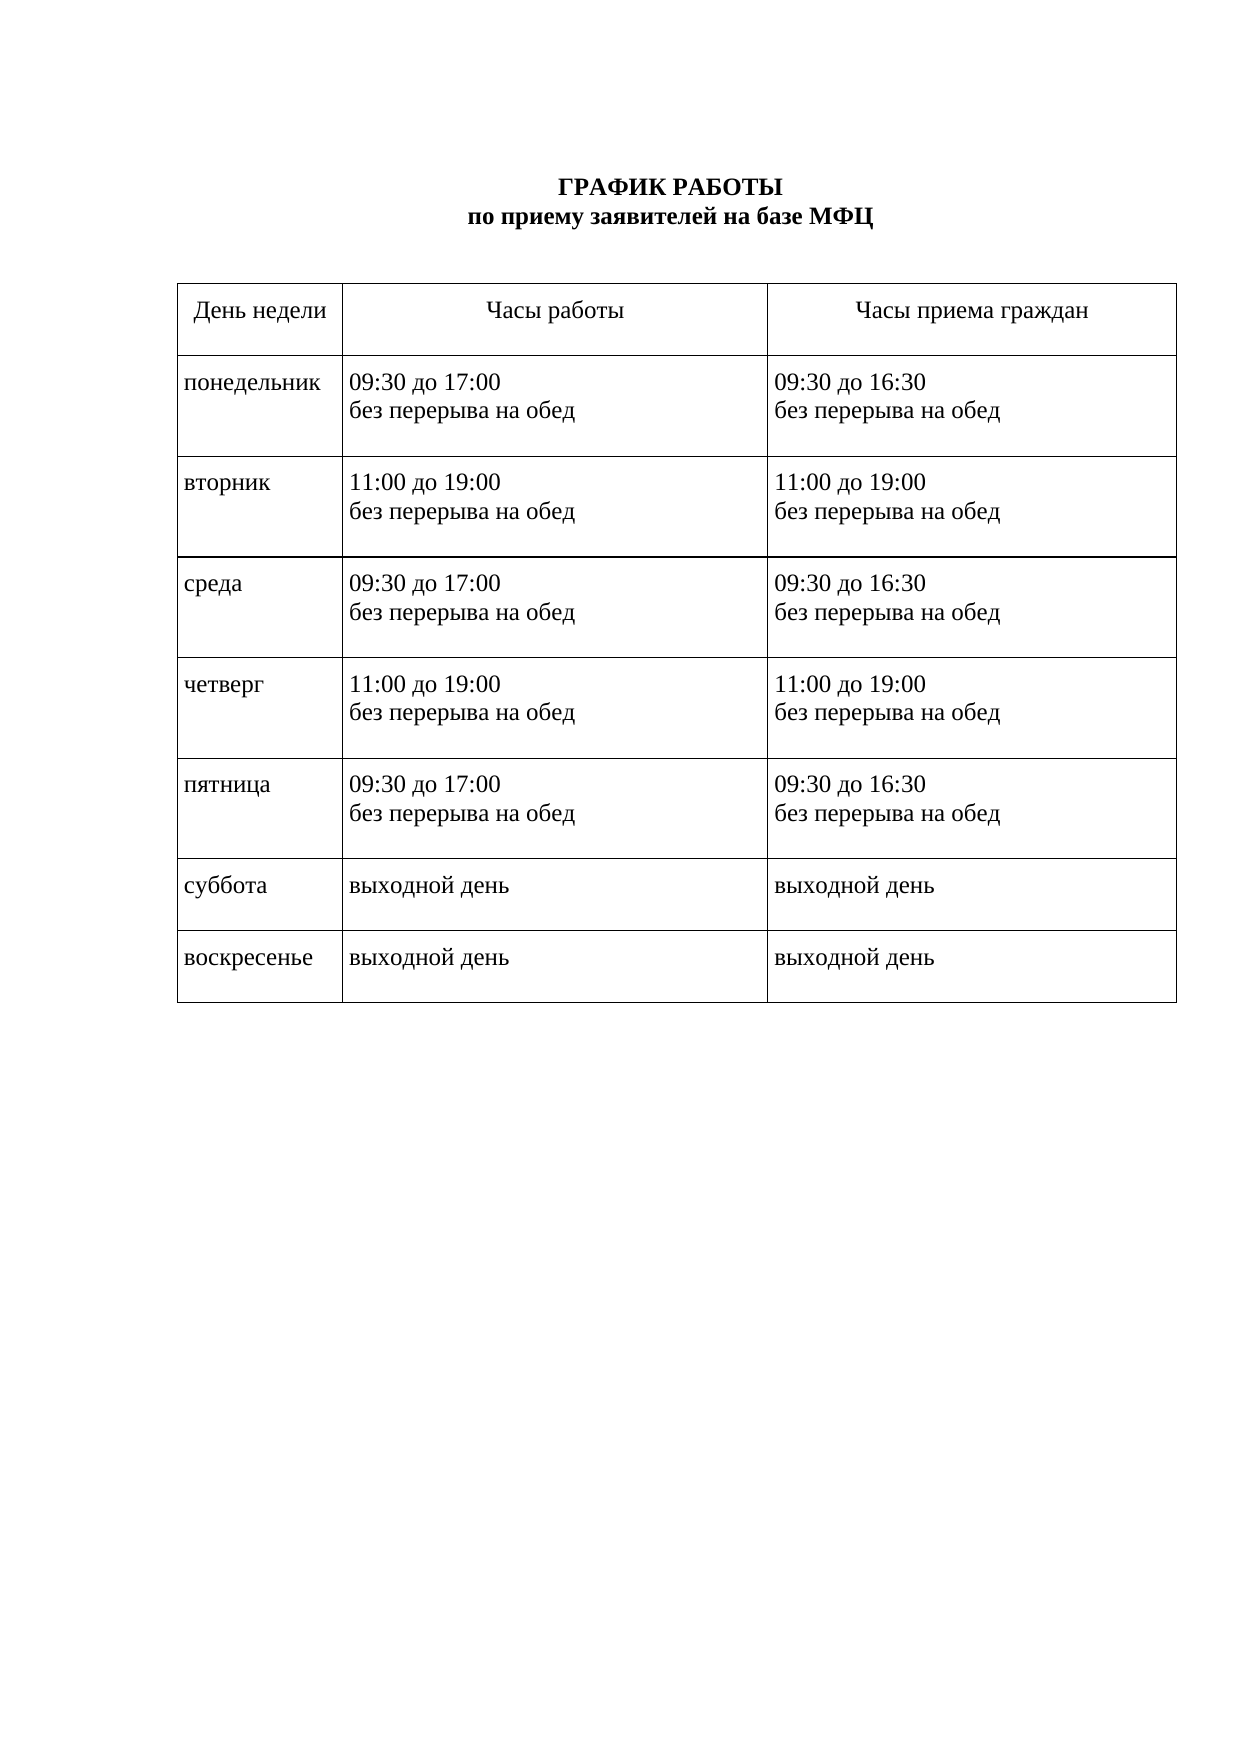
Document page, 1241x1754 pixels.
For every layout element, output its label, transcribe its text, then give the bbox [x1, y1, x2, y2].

table_cell выходной день [768, 859, 1176, 930]
table_cell понедельник [178, 356, 342, 456]
table_cell суббота [178, 859, 342, 930]
table_cell пятница [178, 759, 342, 858]
table_cell выходной день [768, 931, 1176, 1002]
table_cell среда [178, 558, 342, 657]
table_cell вторник [178, 457, 342, 556]
table_header Часы работы [343, 284, 767, 355]
table_cell 09:30 до 16:30 без перерыва на обед [768, 558, 1176, 657]
table_cell 11:00 до 19:00 без перерыва на обед [343, 658, 767, 758]
table_cell 11:00 до 19:00 без перерыва на обед [343, 457, 767, 556]
subtitle ГРАФИК РАБОТЫ [177, 172, 1164, 201]
table_header Часы приема граждан [768, 284, 1176, 355]
table_cell 11:00 до 19:00 без перерыва на обед [768, 658, 1176, 758]
table_cell 09:30 до 16:30 без перерыва на обед [768, 759, 1176, 858]
table_cell четверг [178, 658, 342, 758]
table_cell 09:30 до 17:00 без перерыва на обед [343, 356, 767, 456]
table_cell 09:30 до 17:00 без перерыва на обед [343, 558, 767, 657]
table_cell 11:00 до 19:00 без перерыва на обед [768, 457, 1176, 556]
table_header День недели [178, 284, 342, 355]
table_cell выходной день [343, 931, 767, 1002]
table_cell воскресенье [178, 931, 342, 1002]
text по приему заявителей на базе МФЦ [177, 201, 1164, 229]
table_cell 09:30 до 16:30 без перерыва на обед [768, 356, 1176, 456]
table_cell 09:30 до 17:00 без перерыва на обед [343, 759, 767, 858]
table_cell выходной день [343, 859, 767, 930]
